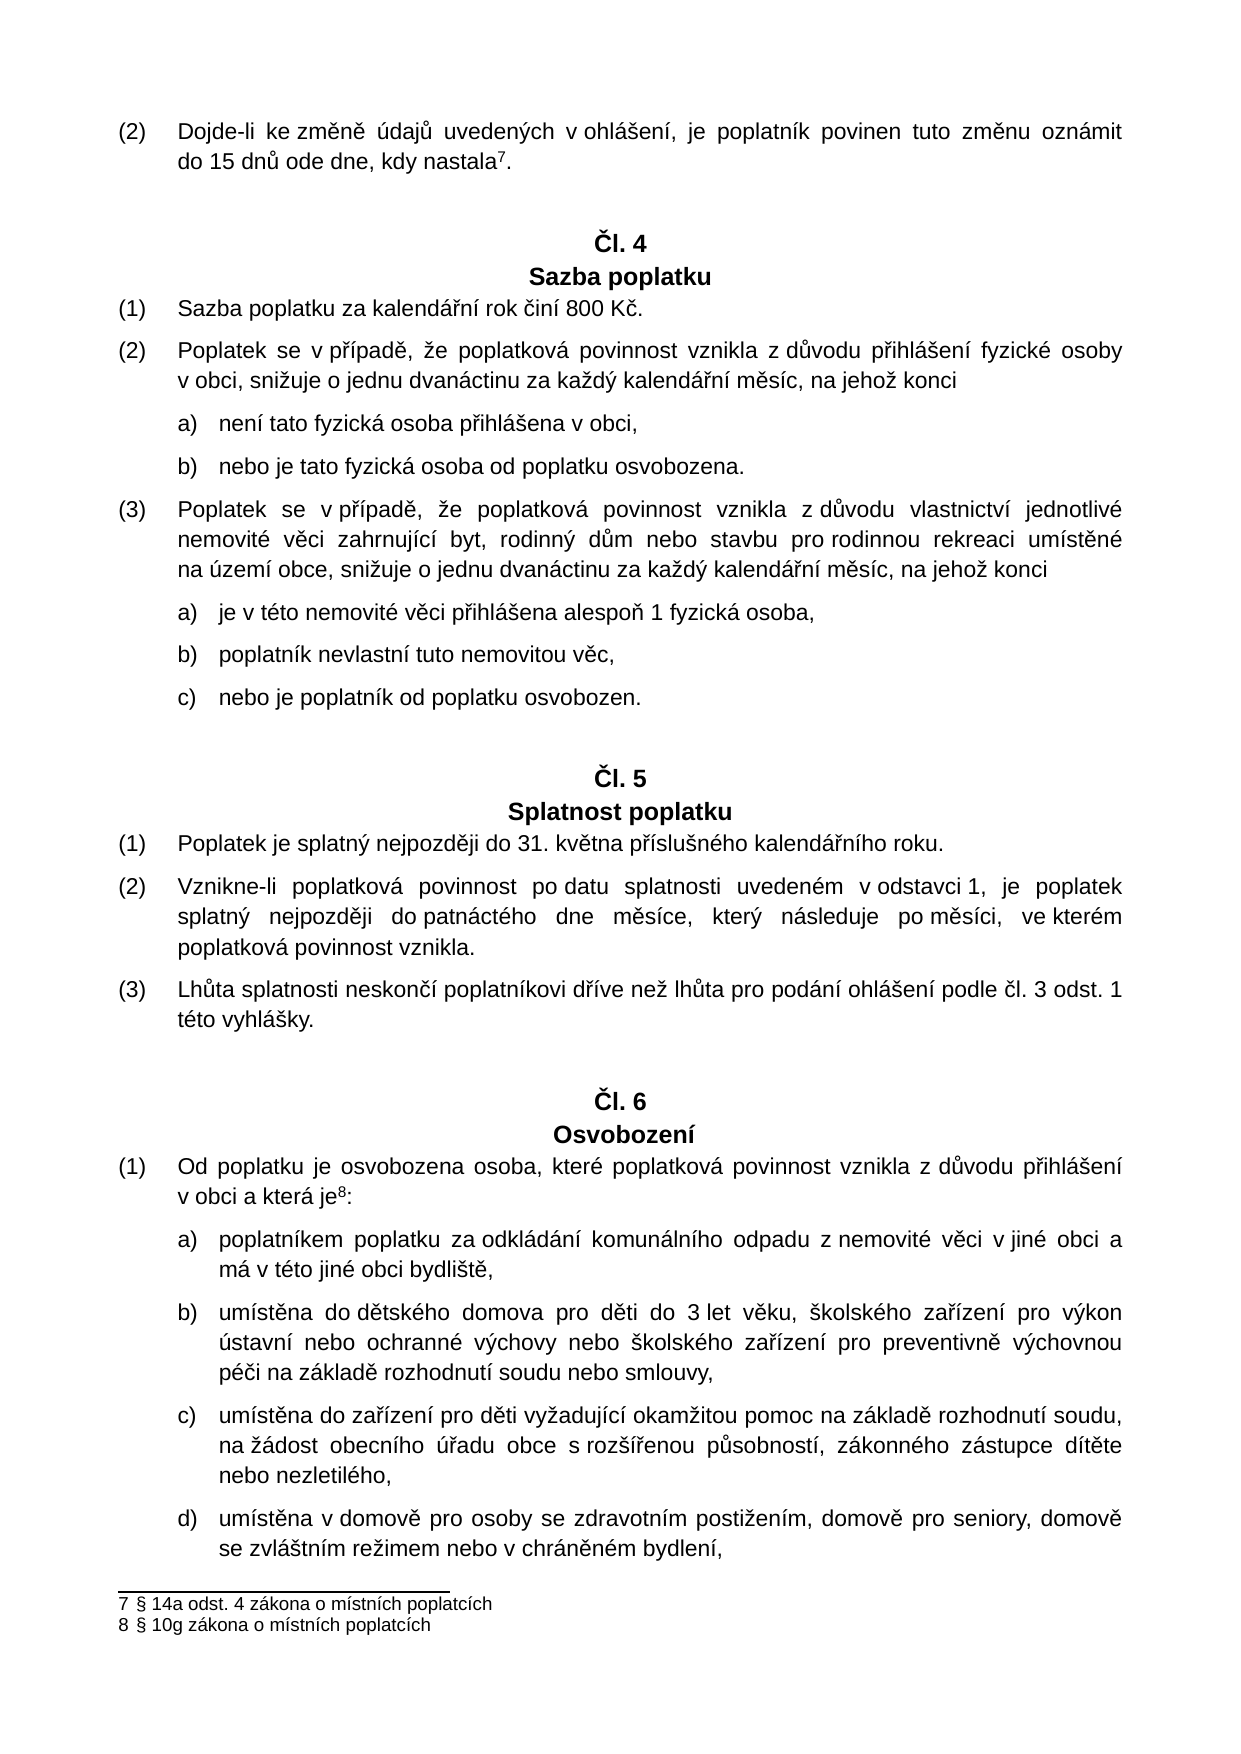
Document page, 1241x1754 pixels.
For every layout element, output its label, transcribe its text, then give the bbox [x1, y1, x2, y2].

subtitle Čl. 6 Osvobození [118, 1087, 1122, 1148]
list § 10g zákona o místních poplatcích [118, 1614, 1122, 1635]
list Poplatek je splatný nejpozději do 31. května příslušného kalendářního roku. [118, 830, 1122, 857]
list umístěna v domově pro osoby se zdravotním postižením, domově pro seniory, domově se zvláštním režimem nebo v chráněném bydlení, [177, 1505, 1122, 1561]
list Od poplatku je osvobozena osoba, které poplatková povinnost vznikla z důvodu přihlášení v obci a která je: [118, 1153, 1122, 1209]
list umístěna do dětského domova pro děti do 3 let věku, školského zařízení pro výkon ústavní nebo ochranné výchovy nebo školského zařízení pro preventivně výchovnou péči na základě rozhodnutí soudu nebo smlouvy, [177, 1298, 1122, 1385]
subtitle Čl. 4 Sazba poplatku [118, 228, 1122, 290]
list Poplatek se v případě, že poplatková povinnost vznikla z důvodu vlastnictví jednotlivé nemovité věci zahrnující byt, rodinný dům nebo stavbu pro rodinnou rekreaci umístěné na území obce, snižuje o jednu dvanáctinu za každý kalendářní měsíc, na jehož konci [118, 496, 1122, 582]
list Vznikne-li poplatková povinnost po datu splatnosti uvedeném v odstavci 1, je poplatek splatný nejpozději do patnáctého dne měsíce, který následuje po měsíci, ve kterém poplatková povinnost vznikla. [118, 873, 1122, 960]
list Poplatek se v případě, že poplatková povinnost vznikla z důvodu přihlášení fyzické osoby v obci, snižuje o jednu dvanáctinu za každý kalendářní měsíc, na jehož konci [118, 337, 1122, 394]
list Dojde-li ke změně údajů uvedených v ohlášení, je poplatník povinen tuto změnu oznámit do 15 dnů ode dne, kdy nastala. [118, 118, 1122, 175]
list nebo je tato fyzická osoba od poplatku osvobozena. [177, 453, 1122, 479]
subtitle Čl. 5 Splatnost poplatku [118, 764, 1122, 826]
list § 14a odst. 4 zákona o místních poplatcích [118, 1592, 1122, 1614]
list poplatník nevlastní tuto nemovitou věc, [177, 641, 1122, 668]
list je v této nemovité věci přihlášena alespoň 1 fyzická osoba, [177, 599, 1122, 625]
list poplatníkem poplatku za odkládání komunálního odpadu z nemovité věci v jiné obci a má v této jiné obci bydliště, [177, 1226, 1122, 1282]
list nebo je poplatník od poplatku osvobozen. [177, 684, 1122, 711]
list Lhůta splatnosti neskončí poplatníkovi dříve než lhůta pro podání ohlášení podle čl. 3 odst. 1 této vyhlášky. [118, 976, 1122, 1033]
list není tato fyzická osoba přihlášena v obci, [177, 410, 1122, 437]
list Sazba poplatku za kalendářní rok činí 800 Kč. [118, 294, 1122, 321]
list umístěna do zařízení pro děti vyžadující okamžitou pomoc na základě rozhodnutí soudu, na žádost obecního úřadu obce s rozšířenou působností, zákonného zástupce dítěte nebo nezletilého, [177, 1402, 1122, 1488]
